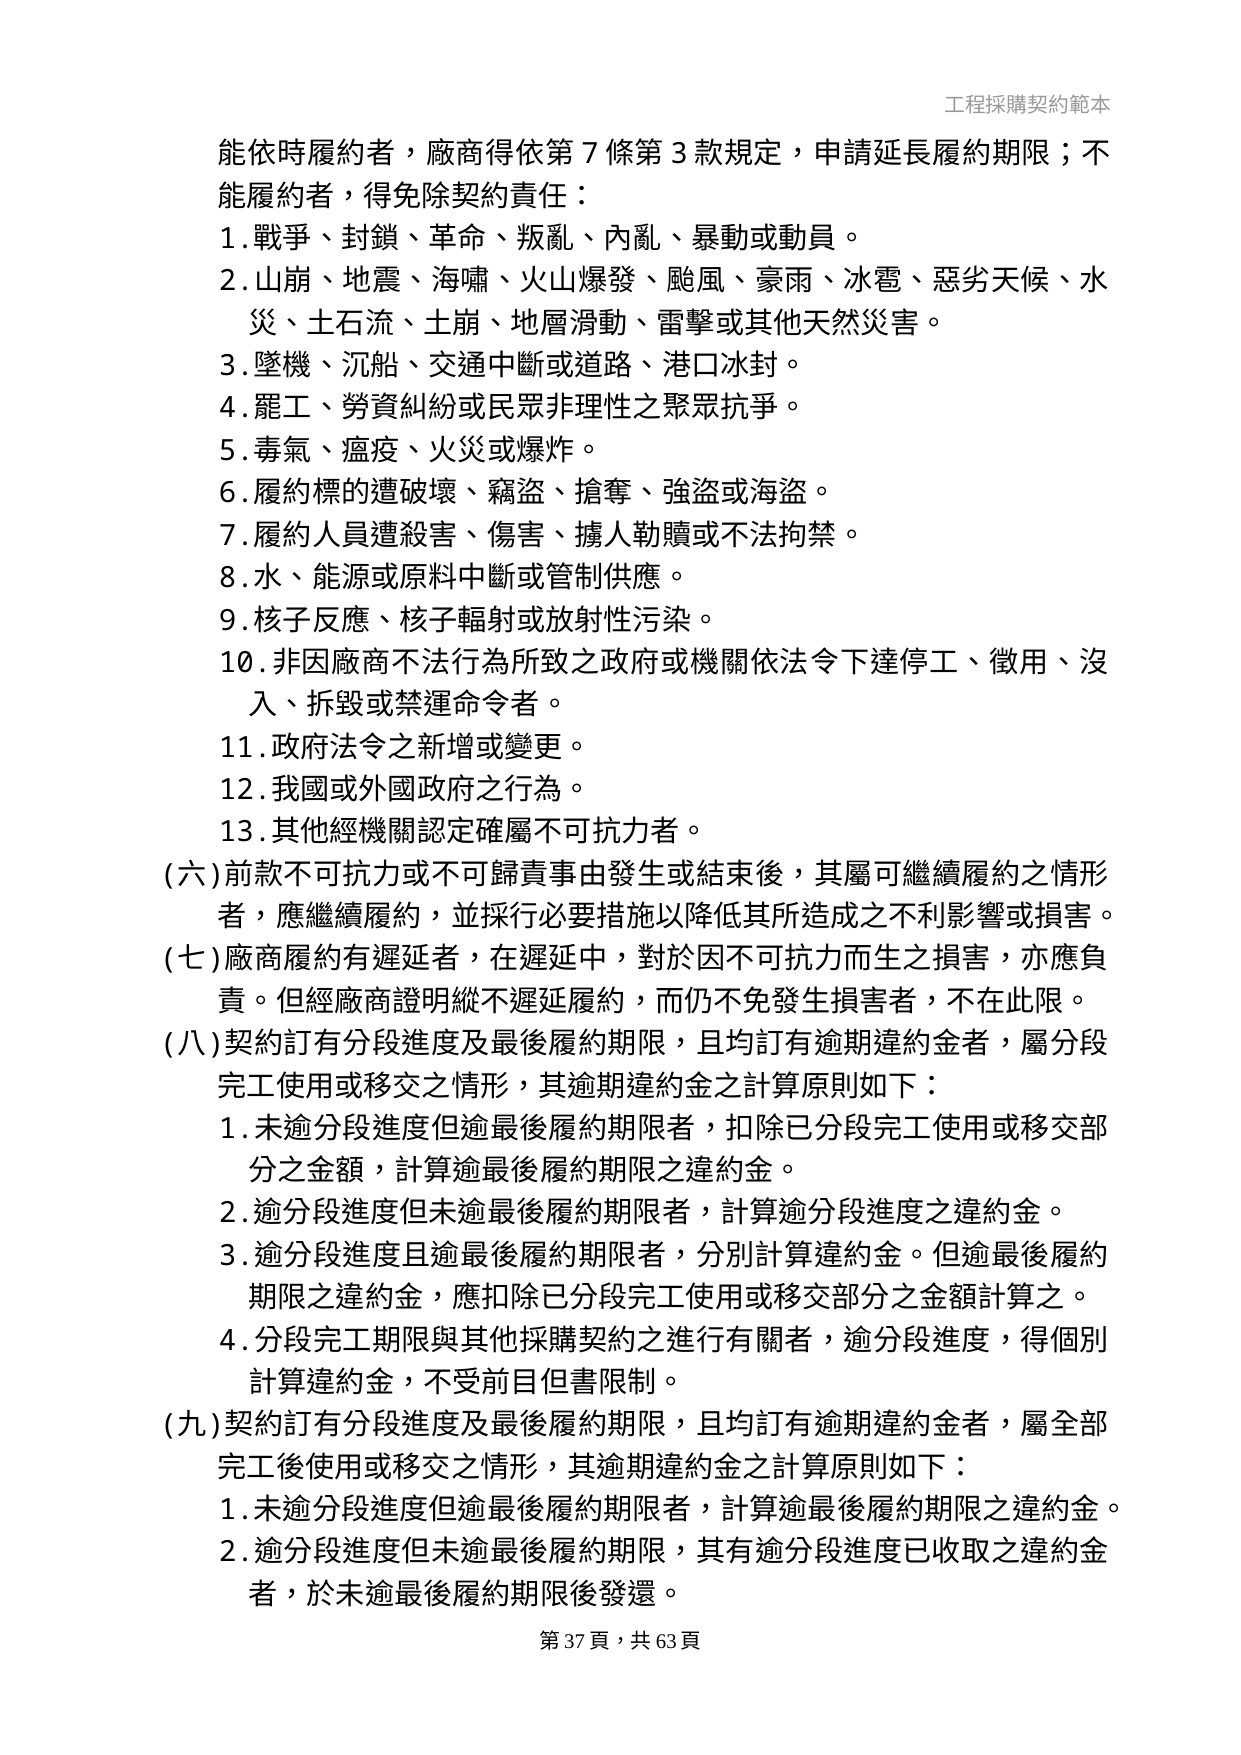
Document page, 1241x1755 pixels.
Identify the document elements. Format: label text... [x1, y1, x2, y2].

text 13.其他經機關認定確屬不可抗力者。 [218, 808, 1110, 850]
text 12.我國或外國政府之行為。 [218, 766, 1110, 808]
text 4.分段完工期限與其他採購契約之進行有關者，逾分段進度，得個別計算違約金，不受前目但書限制。 [218, 1316, 1110, 1401]
text 能依時履約者，廠商得依第7條第3款規定，申請延長履約期限；不能履約者，得免除契約責任： [159, 130, 1110, 214]
text 2.逾分段進度但未逾最後履約期限者，計算逾分段進度之違約金。 [218, 1189, 1110, 1231]
text 1.未逾分段進度但逾最後履約期限者，計算逾最後履約期限之違約金。 [218, 1486, 1110, 1528]
text 6.履約標的遭破壞、竊盜、搶奪、強盜或海盜。 [218, 469, 1110, 511]
text 8.水、能源或原料中斷或管制供應。 [218, 554, 1110, 596]
text 1.戰爭、封鎖、革命、叛亂、內亂、暴動或動員。 [218, 214, 1110, 257]
text 1.未逾分段進度但逾最後履約期限者，扣除已分段完工使用或移交部分之金額，計算逾最後履約期限之違約金。 [218, 1104, 1110, 1189]
text 10.非因廠商不法行為所致之政府或機關依法令下達停工、徵用、沒入、拆毀或禁運命令者。 [218, 638, 1110, 723]
text 2.山崩、地震、海嘯、火山爆發、颱風、豪雨、冰雹、惡劣天候、水災、土石流、土崩、地層滑動、雷擊或其他天然災害。 [218, 257, 1110, 342]
text 3.墜機、沉船、交通中斷或道路、港口冰封。 [218, 342, 1110, 384]
text (六)前款不可抗力或不可歸責事由發生或結束後，其屬可繼續履約之情形者，應繼續履約，並採行必要措施以降低其所造成之不利影響或損害。 [159, 850, 1110, 935]
text 3.逾分段進度且逾最後履約期限者，分別計算違約金。但逾最後履約期限之違約金，應扣除已分段完工使用或移交部分之金額計算之。 [218, 1231, 1110, 1316]
text 11.政府法令之新增或變更。 [218, 723, 1110, 766]
text (九)契約訂有分段進度及最後履約期限，且均訂有逾期違約金者，屬全部完工後使用或移交之情形，其逾期違約金之計算原則如下： [159, 1401, 1110, 1486]
text (七)廠商履約有遲延者，在遲延中，對於因不可抗力而生之損害，亦應負責。但經廠商證明縱不遲延履約，而仍不免發生損害者，不在此限。 [159, 935, 1110, 1020]
text 9.核子反應、核子輻射或放射性污染。 [218, 596, 1110, 638]
text 5.毒氣、瘟疫、火災或爆炸。 [218, 426, 1110, 469]
text 4.罷工、勞資糾紛或民眾非理性之聚眾抗爭。 [218, 384, 1110, 426]
text 2.逾分段進度但未逾最後履約期限，其有逾分段進度已收取之違約金者，於未逾最後履約期限後發還。 [218, 1528, 1110, 1613]
text 7.履約人員遭殺害、傷害、擄人勒贖或不法拘禁。 [218, 511, 1110, 554]
text (八)契約訂有分段進度及最後履約期限，且均訂有逾期違約金者，屬分段完工使用或移交之情形，其逾期違約金之計算原則如下： [159, 1020, 1110, 1104]
